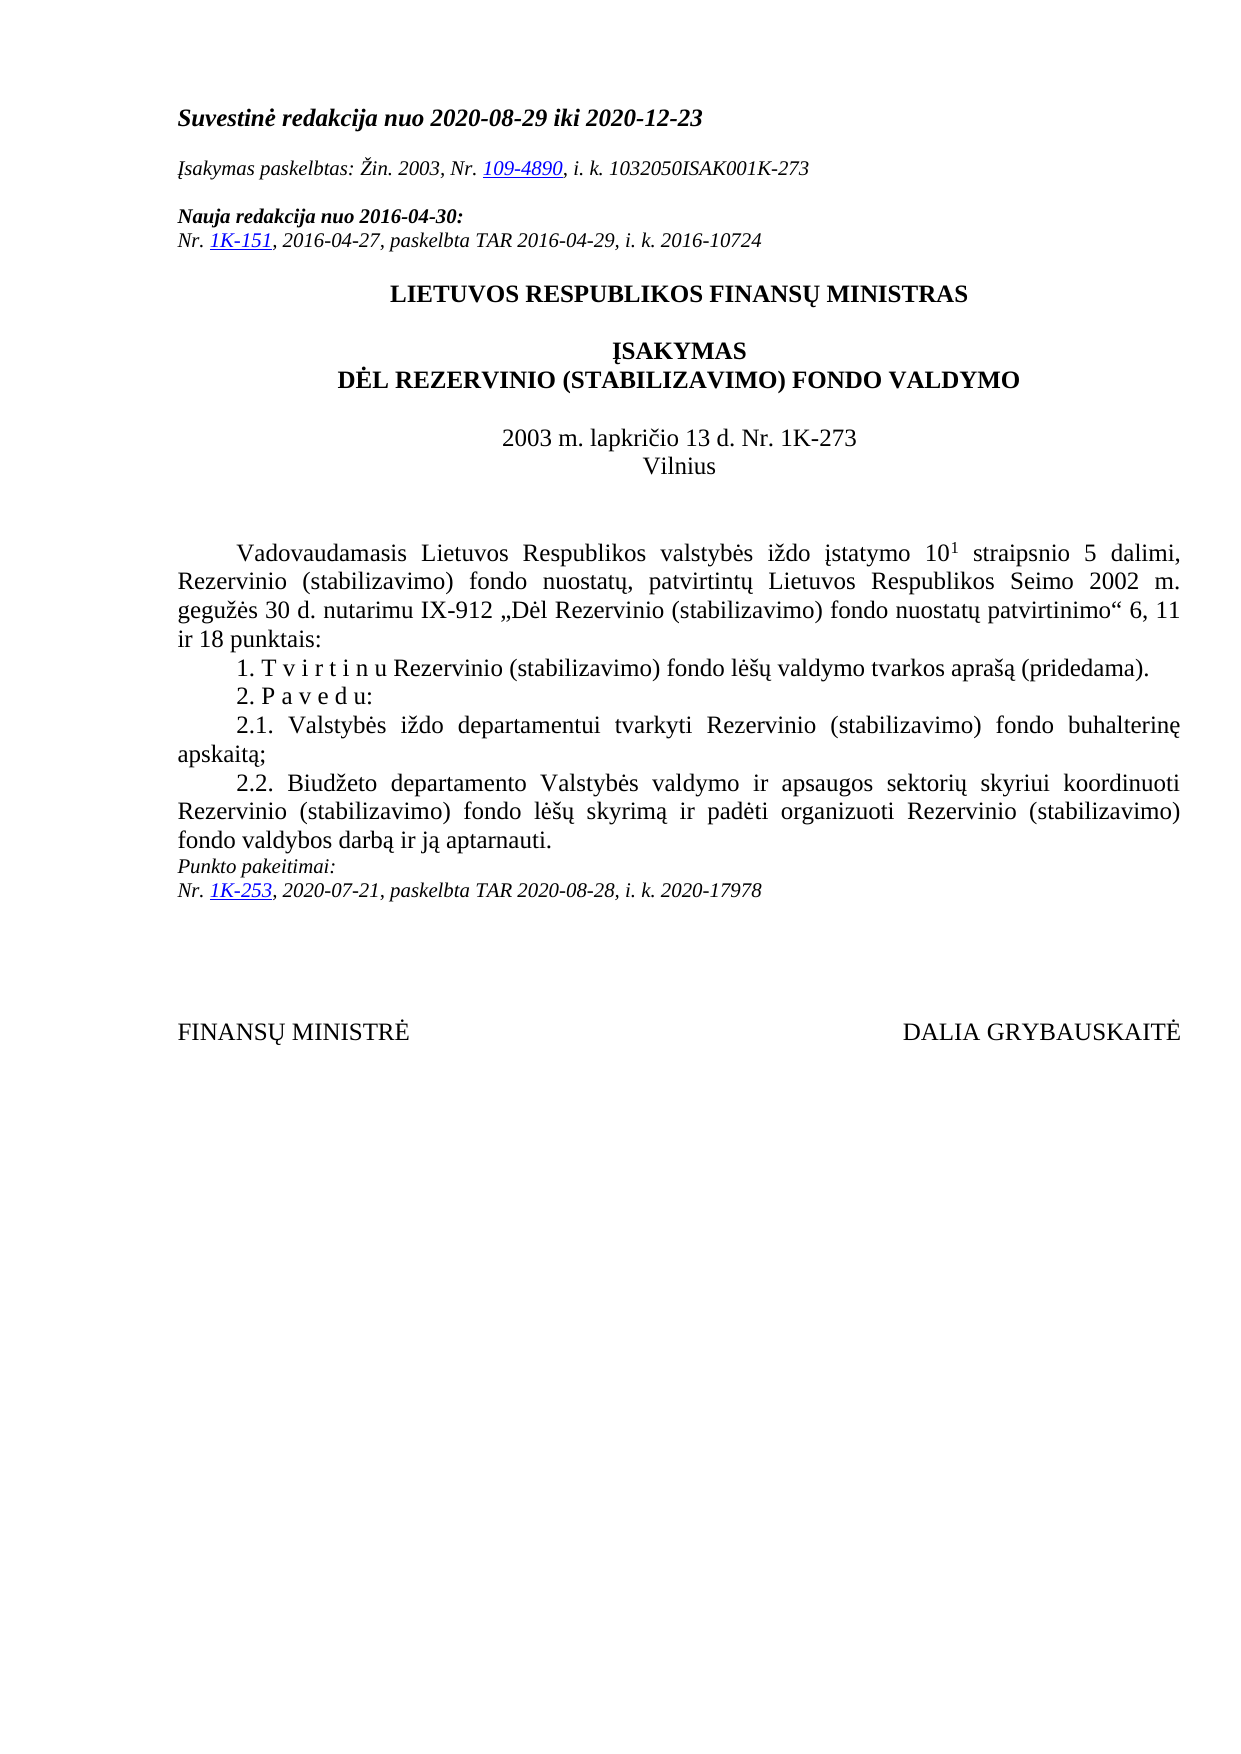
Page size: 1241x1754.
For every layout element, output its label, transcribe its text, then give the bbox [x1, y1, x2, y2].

text Punkto pakeitimai: [177, 854, 1181, 878]
text LIETUVOS RESPUBLIKOS FINANSŲ MINISTRAS [177, 279, 1181, 308]
text Nr. 1K-253, 2020-07-21, paskelbta TAR 2020-08-28, i. k. 2020-17978 [177, 878, 1181, 902]
text 1. T v i r t i n u Rezervinio (stabilizavimo) fondo lėšų valdymo tvarkos aprašą (pridedama). [177, 653, 1181, 681]
text 2003 m. lapkričio 13 d. Nr. 1K-273 [177, 423, 1181, 451]
text ĮSAKYMAS [177, 336, 1181, 365]
text Nauja redakcija nuo 2016-04-30: [177, 204, 1181, 228]
text Vadovaudamasis Lietuvos Respublikos valstybės iždo įstatymo 101 straipsnio 5 dalimi, Rezervinio (stabilizavimo) fondo nuostatų, patvirtintų Lietuvos Respublikos Seimo 2002 m. gegužės 30 d. nutarimu IX-912 „Dėl Rezervinio (stabilizavimo) fondo nuostatų patvirtinimo“ 6, 11 ir 18 punktais: [177, 538, 1181, 653]
text 2. P a v e d u: [177, 681, 1181, 710]
text Nr. 1K-151, 2016-04-27, paskelbta TAR 2016-04-29, i. k. 2016-10724 [177, 228, 1181, 252]
text 2.1. Valstybės iždo departamentui tvarkyti Rezervinio (stabilizavimo) fondo buhalterinę apskaitą; [177, 710, 1181, 768]
text Įsakymas paskelbtas: Žin. 2003, Nr. 109-4890, i. k. 1032050ISAK001K-273 [177, 156, 1181, 180]
text FINANSŲ MINISTRĖ DALIA GRYBAUSKAITĖ [177, 1017, 1181, 1046]
text 2.2. Biudžeto departamento Valstybės valdymo ir apsaugos sektorių skyriui koordinuoti Rezervinio (stabilizavimo) fondo lėšų skyrimą ir padėti organizuoti Rezervinio (stabilizavimo) fondo valdybos darbą ir ją aptarnauti. [177, 768, 1181, 854]
text Vilnius [177, 451, 1181, 480]
text Suvestinė redakcija nuo 2020-08-29 iki 2020-12-23 [177, 103, 1181, 132]
text DĖL REZERVINIO (STABILIZAVIMO) FONDO VALDYMO [177, 365, 1181, 394]
